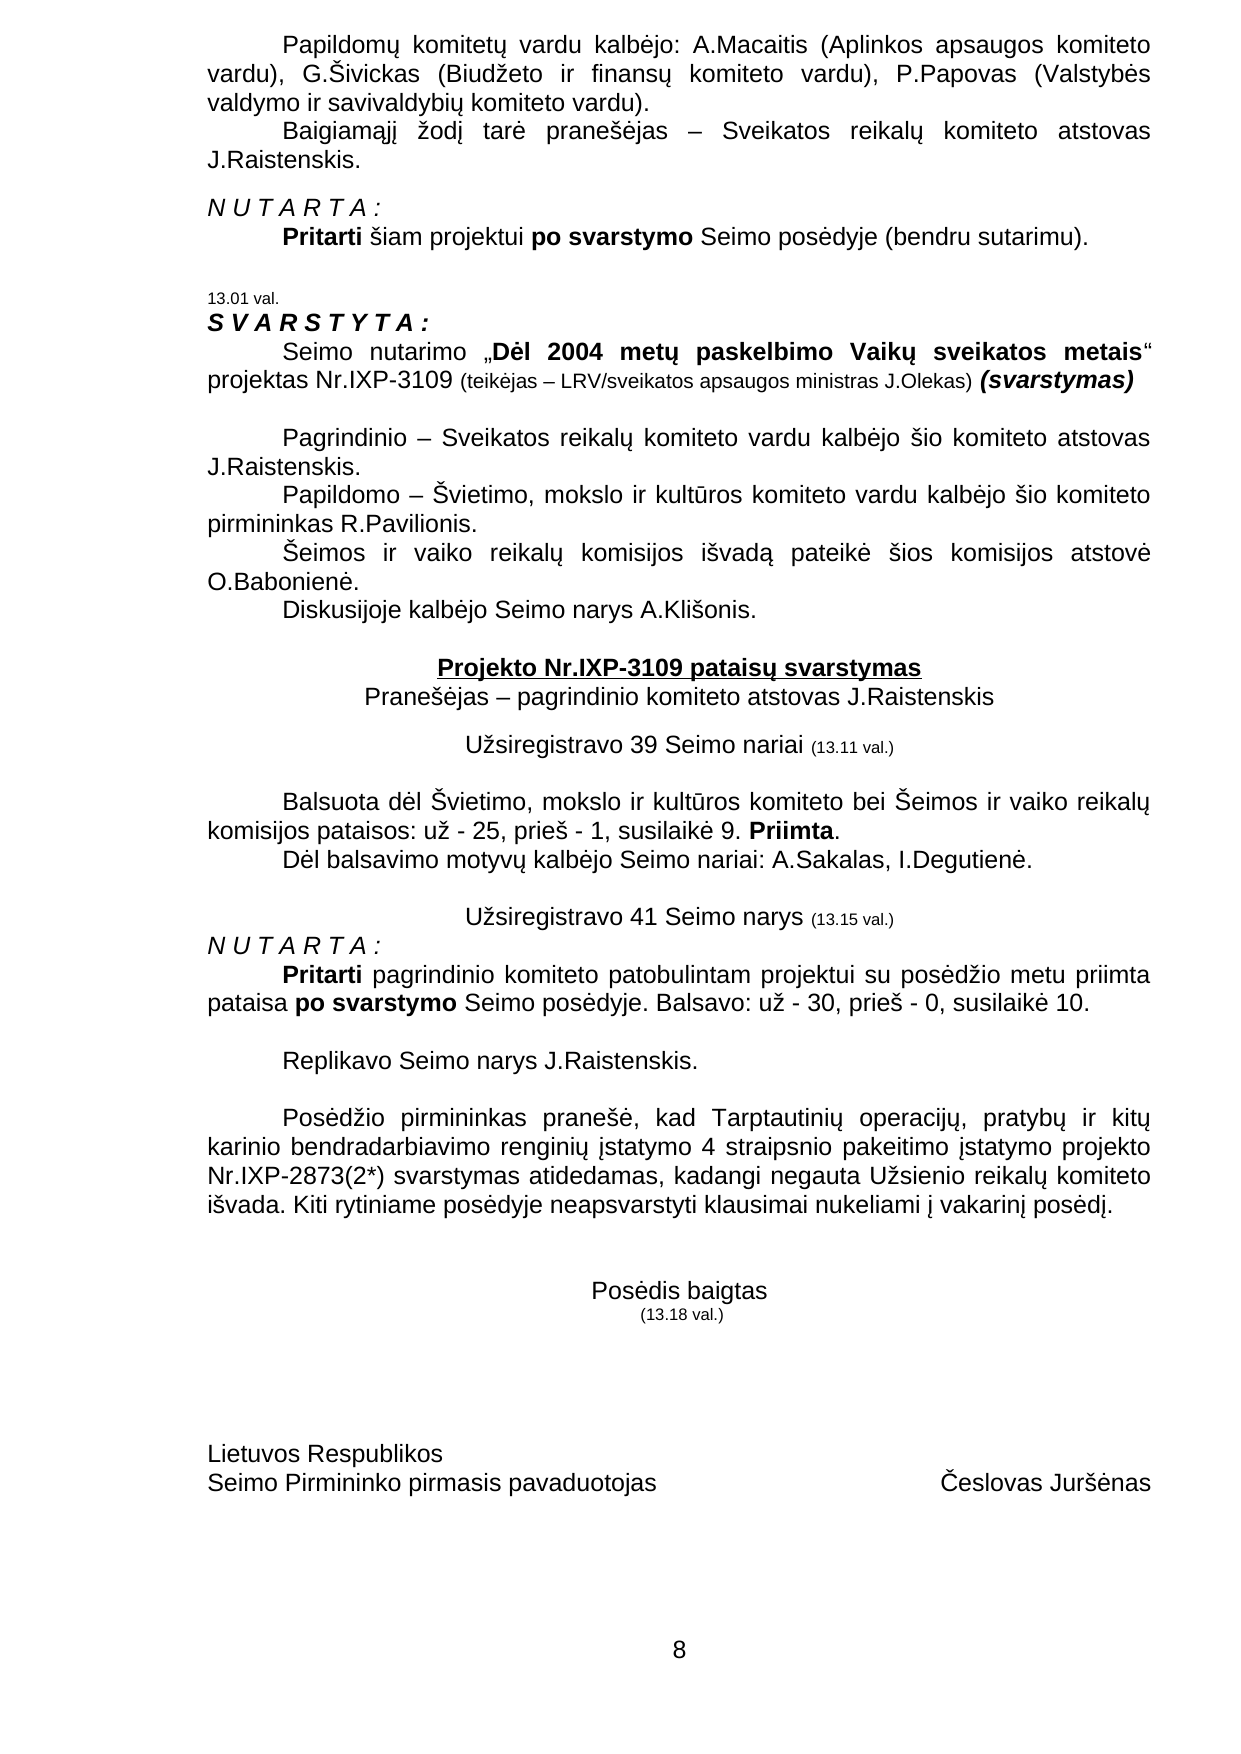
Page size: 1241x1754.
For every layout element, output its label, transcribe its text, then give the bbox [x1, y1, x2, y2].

text Replikavo Seimo narys J.Raistenskis. [207, 1046, 1152, 1075]
text 13.01 val. [207, 289, 1152, 308]
text Pritarti pagrindinio komiteto patobulintam projektui su posėdžio metu priimta pataisa po svarstymo Seimo posėdyje. Balsavo: už - 30, prieš - 0, susilaikė 10. [207, 960, 1152, 1017]
text Papildomo – Švietimo, mokslo ir kultūros komiteto vardu kalbėjo šio komiteto pirmininkas R.Pavilionis. [207, 481, 1152, 538]
text Dėl balsavimo motyvų kalbėjo Seimo nariai: A.Sakalas, I.Degutienė. [207, 845, 1152, 873]
text Pagrindinio – Sveikatos reikalų komiteto vardu kalbėjo šio komiteto atstovas J.Raistenskis. [207, 423, 1152, 481]
text Posėdis baigtas [207, 1276, 1152, 1305]
text Šeimos ir vaiko reikalų komisijos išvadą pateikė šios komisijos atstovė O.Babonienė. [207, 538, 1152, 596]
text Pritarti šiam projektui po svarstymo Seimo posėdyje (bendru sutarimu). [207, 222, 1152, 250]
text Užsiregistravo 41 Seimo narys (13.15 val.) [207, 902, 1152, 931]
text S V A R S T Y T A : [207, 308, 1152, 337]
text Lietuvos Respublikos [207, 1439, 1152, 1468]
text Balsuota dėl Švietimo, mokslo ir kultūros komiteto bei Šeimos ir vaiko reikalų komisijos pataisos: už - 25, prieš - 1, susilaikė 9. Priimta. [207, 787, 1152, 845]
text Seimo nutarimo „Dėl 2004 metų paskelbimo Vaikų sveikatos metais“ projektas Nr.IXP-3109 (teikėjas – LRV/sveikatos apsaugos ministras J.Olekas) (svarstymas) [207, 337, 1152, 394]
text N U T A R T A : [207, 193, 1152, 222]
text Diskusijoje kalbėjo Seimo narys A.Klišonis. [207, 596, 1152, 624]
text Baigiamąjį žodį tarė pranešėjas – Sveikatos reikalų komiteto atstovas J.Raistenskis. [207, 116, 1152, 174]
text Posėdžio pirmininkas pranešė, kad Tarptautinių operacijų, pratybų ir kitų karinio bendradarbiavimo renginių įstatymo 4 straipsnio pakeitimo įstatymo projekto Nr.IXP-2873(2*) svarstymas atidedamas, kadangi negauta Užsienio reikalų komiteto išvada. Kiti rytiniame posėdyje neapsvarstyti klausimai nukeliami į vakarinį posėdį. [207, 1103, 1152, 1218]
text N U T A R T A : [207, 931, 1152, 960]
text Pranešėjas – pagrindinio komiteto atstovas J.Raistenskis [207, 682, 1152, 711]
text Seimo Pirmininko pirmasis pavaduotojas Česlovas Juršėnas [207, 1468, 1152, 1496]
text Papildomų komitetų vardu kalbėjo: A.Macaitis (Aplinkos apsaugos komiteto vardu), G.Šivickas (Biudžeto ir finansų komiteto vardu), P.Papovas (Valstybės valdymo ir savivaldybių komiteto vardu). [207, 30, 1152, 116]
text (13.18 val.) [207, 1305, 1152, 1324]
text Užsiregistravo 39 Seimo nariai (13.11 val.) [207, 730, 1152, 758]
text Projekto Nr.IXP-3109 pataisų svarstymas [207, 653, 1152, 682]
